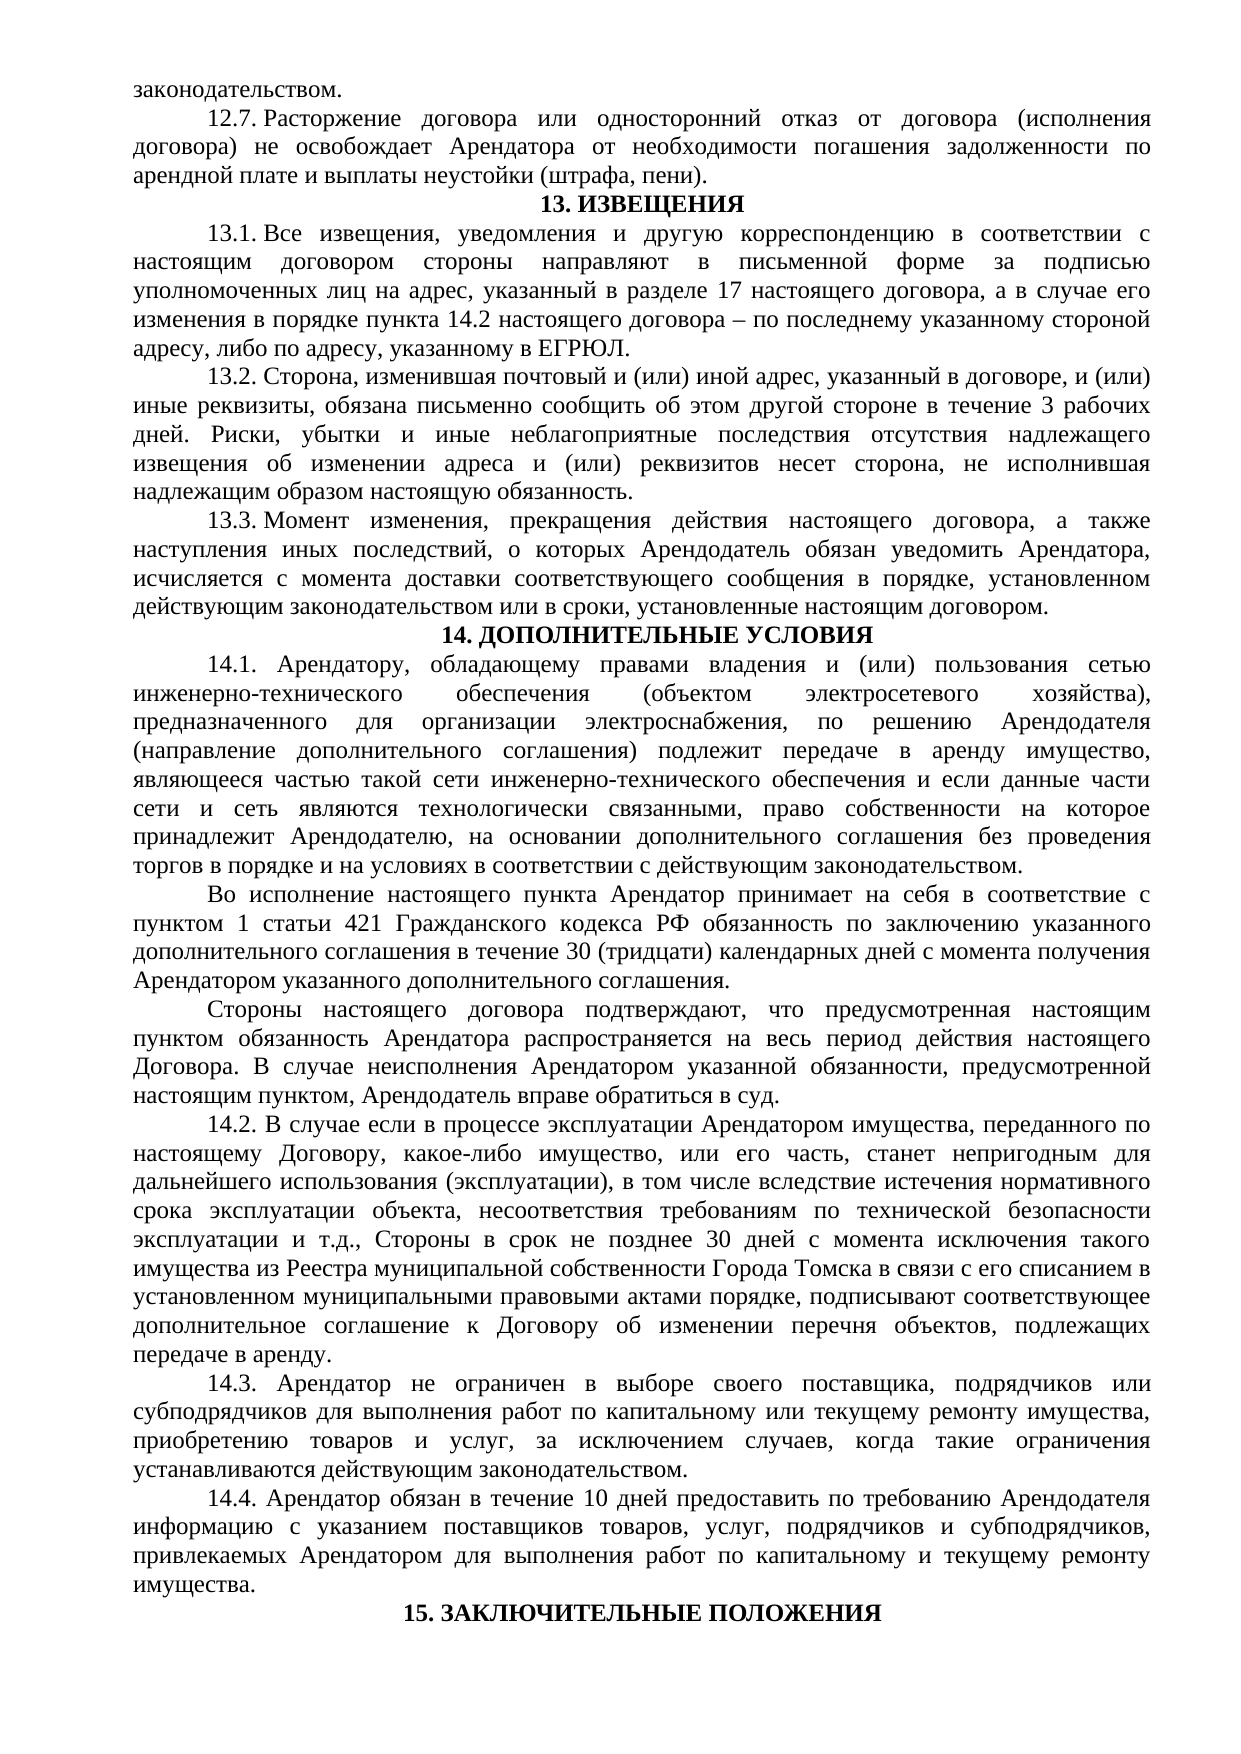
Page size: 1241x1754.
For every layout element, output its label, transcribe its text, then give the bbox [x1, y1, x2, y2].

text Стороны настоящего договора подтверждают, что предусмотренная настоящим пунктом обязанность Арендатора распространяется на весь период действия настоящего Договора. В случае неисполнения Арендатором указанной обязанности, предусмотренной настоящим пунктом, Арендодатель вправе обратиться в суд. [133, 994, 1152, 1109]
text Во исполнение настоящего пункта Арендатор принимает на себя в соответствие с пунктом 1 статьи 421 Гражданского кодекса РФ обязанность по заключению указанного дополнительного соглашения в течение 30 (тридцати) календарных дней с момента получения Арендатором указанного дополнительного соглашения. [133, 879, 1152, 994]
text 12.7. Расторжение договора или односторонний отказ от договора (исполнения договора) не освобождает Арендатора от необходимости погашения задолженности по арендной плате и выплаты неустойки (штрафа, пени). [133, 103, 1152, 189]
text 13.2. Сторона, изменившая почтовый и (или) иной адрес, указанный в договоре, и (или) иные реквизиты, обязана письменно сообщить об этом другой стороне в течение 3 рабочих дней. Риски, убытки и иные неблагоприятные последствия отсутствия надлежащего извещения об изменении адреса и (или) реквизитов несет сторона, не исполнившая надлежащим образом настоящую обязанность. [133, 361, 1152, 505]
text 13. ИЗВЕЩЕНИЯ [133, 189, 1152, 218]
text 13.1. Все извещения, уведомления и другую корреспонденцию в соответствии с настоящим договором стороны направляют в письменной форме за подписью уполномоченных лиц на адрес, указанный в разделе 17 настоящего договора, а в случае его изменения в порядке пункта 14.2 настоящего договора – по последнему указанному стороной адресу, либо по адресу, указанному в ЕГРЮЛ. [133, 218, 1152, 361]
text законодательством. [133, 74, 1152, 103]
text 14.1. Арендатору, обладающему правами владения и (или) пользования сетью инженерно-технического обеспечения (объектом электросетевого хозяйства), предназначенного для организации электроснабжения, по решению Арендодателя (направление дополнительного соглашения) подлежит передаче в аренду имущество, являющееся частью такой сети инженерно-технического обеспечения и если данные части сети и сеть являются технологически связанными, право собственности на которое принадлежит Арендодателю, на основании дополнительного соглашения без проведения торгов в порядке и на условиях в соответствии с действующим законодательством. [133, 649, 1152, 879]
text 15. ЗАКЛЮЧИТЕЛЬНЫЕ ПОЛОЖЕНИЯ [133, 1598, 1152, 1626]
text 14.4. Арендатор обязан в течение 10 дней предоставить по требованию Арендодателя информацию с указанием поставщиков товаров, услуг, подрядчиков и субподрядчиков, привлекаемых Арендатором для выполнения работ по капитальному и текущему ремонту имущества. [133, 1483, 1152, 1598]
text 14.2. В случае если в процессе эксплуатации Арендатором имущества, переданного по настоящему Договору, какое-либо имущество, или его часть, станет непригодным для дальнейшего использования (эксплуатации), в том числе вследствие истечения нормативного срока эксплуатации объекта, несоответствия требованиям по технической безопасности эксплуатации и т.д., Стороны в срок не позднее 30 дней с момента исключения такого имущества из Реестра муниципальной собственности Города Томска в связи с его списанием в установленном муниципальными правовыми актами порядке, подписывают соответствующее дополнительное соглашение к Договору об изменении перечня объектов, подлежащих передаче в аренду. [133, 1109, 1152, 1368]
text 14.3. Арендатор не ограничен в выборе своего поставщика, подрядчиков или субподрядчиков для выполнения работ по капитальному или текущему ремонту имущества, приобретению товаров и услуг, за исключением случаев, когда такие ограничения устанавливаются действующим законодательством. [133, 1368, 1152, 1483]
text 14. ДОПОЛНИТЕЛЬНЫЕ УСЛОВИЯ [162, 620, 1152, 649]
text 13.3. Момент изменения, прекращения действия настоящего договора, а также наступления иных последствий, о которых Арендодатель обязан уведомить Арендатора, исчисляется с момента доставки соответствующего сообщения в порядке, установленном действующим законодательством или в сроки, установленные настоящим договором. [133, 505, 1152, 620]
